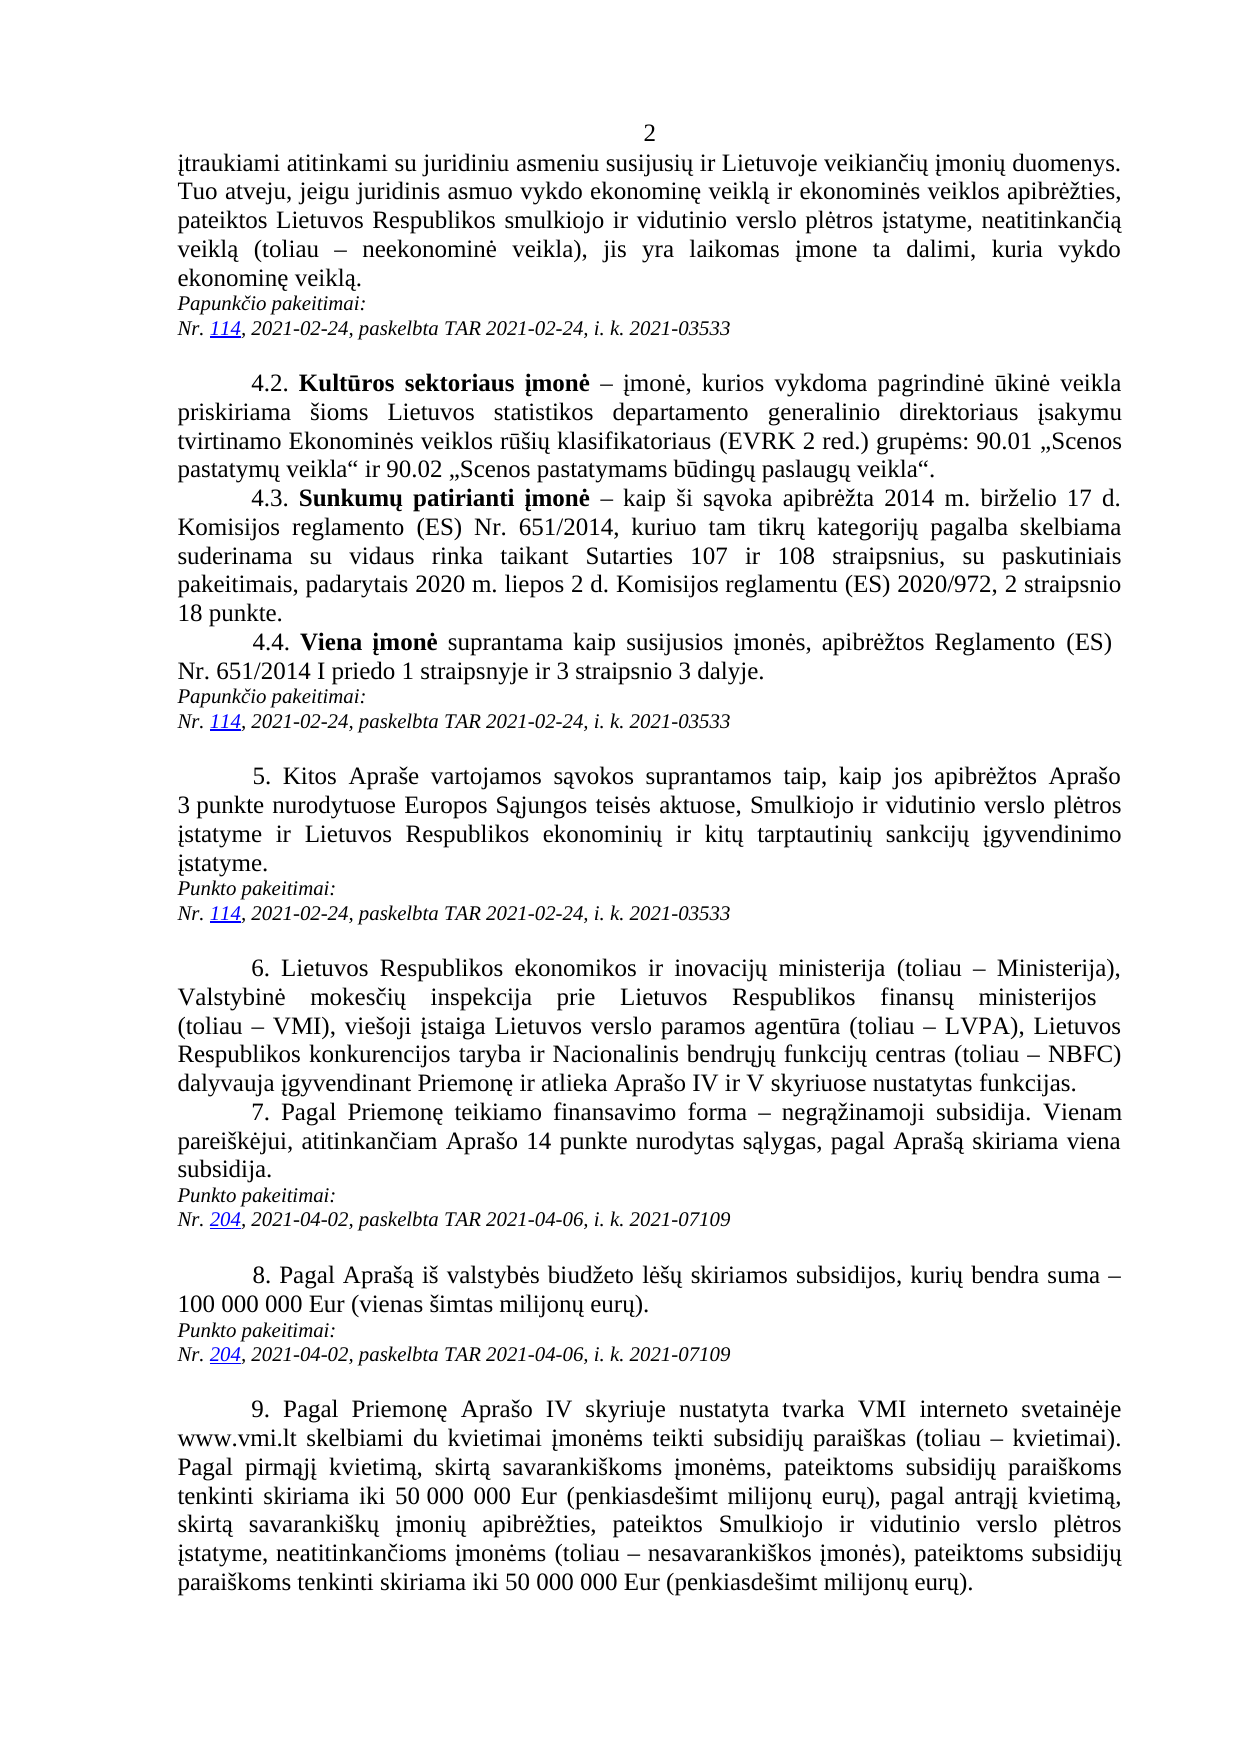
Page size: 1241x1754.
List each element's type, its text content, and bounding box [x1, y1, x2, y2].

text Papunkčio pakeitimai: [177, 684, 1122, 708]
text 8. Pagal Aprašą iš valstybės biudžeto lėšų skiriamos subsidijos, kurių bendra suma – 100 000 000 Eur (vienas šimtas milijonų eurų). [177, 1260, 1122, 1318]
text 5. Kitos Apraše vartojamos sąvokos suprantamos taip, kaip jos apibrėžtos Aprašo 3 punkte nurodytuose Europos Sąjungos teisės aktuose, Smulkiojo ir vidutinio verslo plėtros įstatyme ir Lietuvos Respublikos ekonominių ir kitų tarptautinių sankcijų įgyvendinimo įstatyme. [177, 761, 1122, 876]
text įtraukiami atitinkami su juridiniu asmeniu susijusių ir Lietuvoje veikiančių įmonių duomenys. Tuo atveju, jeigu juridinis asmuo vykdo ekonominę veiklą ir ekonominės veiklos apibrėžties, pateiktos Lietuvos Respublikos smulkiojo ir vidutinio verslo plėtros įstatyme, neatitinkančią veiklą (toliau – neekonominė veikla), jis yra laikomas įmone ta dalimi, kuria vykdo ekonominę veiklą. [177, 148, 1122, 291]
text 6. Lietuvos Respublikos ekonomikos ir inovacijų ministerija (toliau – Ministerija), Valstybinė mokesčių inspekcija prie Lietuvos Respublikos finansų ministerijos (toliau – VMI), viešoji įstaiga Lietuvos verslo paramos agentūra (toliau – LVPA), Lietuvos Respublikos konkurencijos taryba ir Nacionalinis bendrųjų funkcijų centras (toliau – NBFC) dalyvauja įgyvendinant Priemonę ir atlieka Aprašo IV ir V skyriuose nustatytas funkcijas. [177, 953, 1122, 1097]
text 4.4. Viena įmonė suprantama kaip susijusios įmonės, apibrėžtos Reglamento (ES) Nr. 651/2014 I priedo 1 straipsnyje ir 3 straipsnio 3 dalyje. [177, 627, 1122, 684]
text Nr. 114, 2021-02-24, paskelbta TAR 2021-02-24, i. k. 2021-03533 [177, 708, 1122, 733]
text Nr. 114, 2021-02-24, paskelbta TAR 2021-02-24, i. k. 2021-03533 [177, 315, 1122, 339]
text 7. Pagal Priemonę teikiamo finansavimo forma – negrąžinamoji subsidija. Vienam pareiškėjui, atitinkančiam Aprašo 14 punkte nurodytas sąlygas, pagal Aprašą skiriama viena subsidija. [177, 1097, 1122, 1183]
text Nr. 204, 2021-04-02, paskelbta TAR 2021-04-06, i. k. 2021-07109 [177, 1207, 1122, 1231]
text Punkto pakeitimai: [177, 876, 1122, 900]
text 4.3. Sunkumų patirianti įmonė – kaip ši sąvoka apibrėžta 2014 m. birželio 17 d. Komisijos reglamento (ES) Nr. 651/2014, kuriuo tam tikrų kategorijų pagalba skelbiama suderinama su vidaus rinka taikant Sutarties 107 ir 108 straipsnius, su paskutiniais pakeitimais, padarytais 2020 m. liepos 2 d. Komisijos reglamentu (ES) 2020/972, 2 straipsnio 18 punkte. [177, 483, 1122, 627]
text Nr. 204, 2021-04-02, paskelbta TAR 2021-04-06, i. k. 2021-07109 [177, 1342, 1122, 1366]
text Nr. 114, 2021-02-24, paskelbta TAR 2021-02-24, i. k. 2021-03533 [177, 900, 1122, 924]
text 9. Pagal Priemonę Aprašo IV skyriuje nustatyta tvarka VMI interneto svetainėje www.vmi.lt skelbiami du kvietimai įmonėms teikti subsidijų paraiškas (toliau – kvietimai). Pagal pirmąjį kvietimą, skirtą savarankiškoms įmonėms, pateiktoms subsidijų paraiškoms tenkinti skiriama iki 50 000 000 Eur (penkiasdešimt milijonų eurų), pagal antrąjį kvietimą, skirtą savarankiškų įmonių apibrėžties, pateiktos Smulkiojo ir vidutinio verslo plėtros įstatyme, neatitinkančioms įmonėms (toliau – nesavarankiškos įmonės), pateiktoms subsidijų paraiškoms tenkinti skiriama iki 50 000 000 Eur (penkiasdešimt milijonų eurų). [177, 1394, 1122, 1596]
text 4.2. Kultūros sektoriaus įmonė – įmonė, kurios vykdoma pagrindinė ūkinė veikla priskiriama šioms Lietuvos statistikos departamento generalinio direktoriaus įsakymu tvirtinamo Ekonominės veiklos rūšių klasifikatoriaus (EVRK 2 red.) grupėms: 90.01 „Scenos pastatymų veikla“ ir 90.02 „Scenos pastatymams būdingų paslaugų veikla“. [177, 368, 1122, 483]
text Punkto pakeitimai: [177, 1318, 1122, 1342]
text Punkto pakeitimai: [177, 1183, 1122, 1207]
text Papunkčio pakeitimai: [177, 291, 1122, 315]
